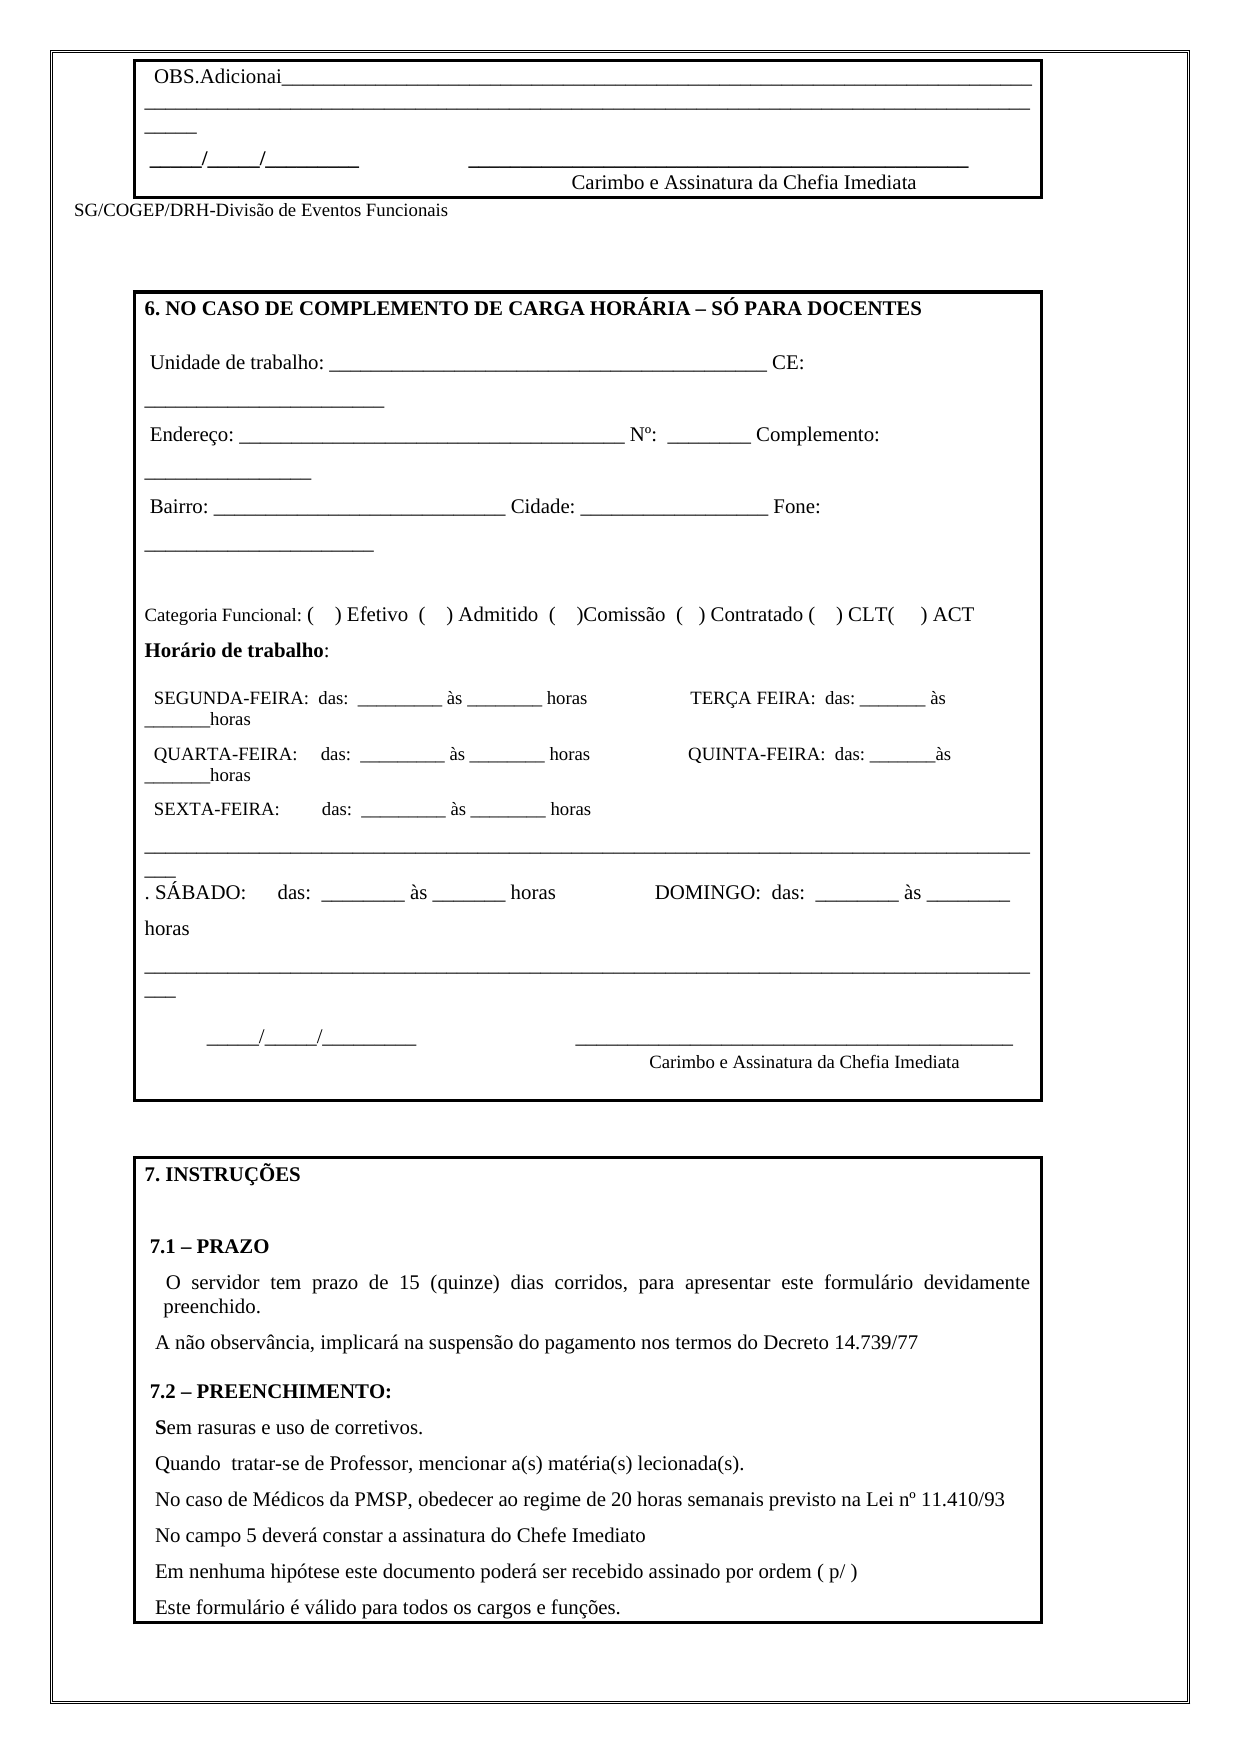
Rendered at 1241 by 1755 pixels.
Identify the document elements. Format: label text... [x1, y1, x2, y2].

text SEGUNDA-FEIRA: das: _________ às ________ horas TERÇA FEIRA: das: _______ às _______horas [136, 682, 1040, 730]
text No campo 5 deverá constar a assinatura do Chefe Imediato [136, 1518, 1040, 1547]
text ________________________________________________________________________________________ [136, 947, 1040, 1000]
text Carimbo e Assinatura da Chefia Imediata [136, 1043, 1040, 1073]
text Categoria Funcional: ( ) Efetivo ( ) Admitido ( )Comissão ( ) Contratado ( ) CLT( ) ACT [136, 597, 1040, 626]
text Endereço: _____________________________________ Nº: ________ Complemento: ________________ [136, 417, 1040, 482]
text QUARTA-FEIRA: das: _________ às ________ horas QUINTA-FEIRA: das: _______às _______horas [136, 737, 1040, 786]
text 7.1 – PRAZO [136, 1228, 1040, 1258]
text O servidor tem prazo de 15 (quinze) dias corridos, para apresentar este formulário devidamente preenchido. [136, 1264, 1040, 1318]
text Este formulário é válido para todos os cargos e funções. [136, 1590, 1040, 1621]
text OBS.Adicionai__________________________________________________________________________________________________________________________________________________________________ [136, 62, 1040, 131]
text . SÁBADO: das: ________ às _______ horas DOMINGO: das: ________ às ________ horas [136, 875, 1040, 940]
text Bairro: ____________________________ Cidade: __________________ Fone: ______________________ [136, 489, 1040, 554]
text SG/COGEP/DRH-Divisão de Eventos Funcionais [74, 199, 1043, 221]
text No caso de Médicos da PMSP, obedecer ao regime de 20 horas semanais previsto na Lei nº 11.410/93 [136, 1482, 1040, 1511]
text Horário de trabalho: [136, 633, 1040, 662]
text _____/_____/_________ __________________________________________ [136, 1019, 1040, 1043]
text Sem rasuras e uso de corretivos. [136, 1410, 1040, 1439]
text ________________________________________________________________________________________ [136, 827, 1040, 875]
text Unidade de trabalho: __________________________________________ CE: _______________________ [136, 345, 1040, 410]
text 7. INSTRUÇÕES [136, 1159, 1040, 1186]
text Quando tratar-se de Professor, mencionar a(s) matéria(s) lecionada(s). [136, 1446, 1040, 1475]
text _____/_____/_________ ________________________________________________ [136, 131, 1040, 164]
text A não observância, implicará na suspensão do pagamento nos termos do Decreto 14.739/77 [136, 1325, 1040, 1354]
text 7.2 – PREENCHIMENTO: [136, 1374, 1040, 1403]
text 6. NO CASO DE COMPLEMENTO DE CARGA HORÁRIA – Só para docentes [136, 294, 1040, 319]
text Carimbo e Assinatura da Chefia Imediata [136, 164, 1040, 196]
text SEXTA-FEIRA: das: _________ às ________ horas [136, 793, 1040, 819]
text Em nenhuma hipótese este documento poderá ser recebido assinado por ordem ( p/ ) [136, 1554, 1040, 1583]
